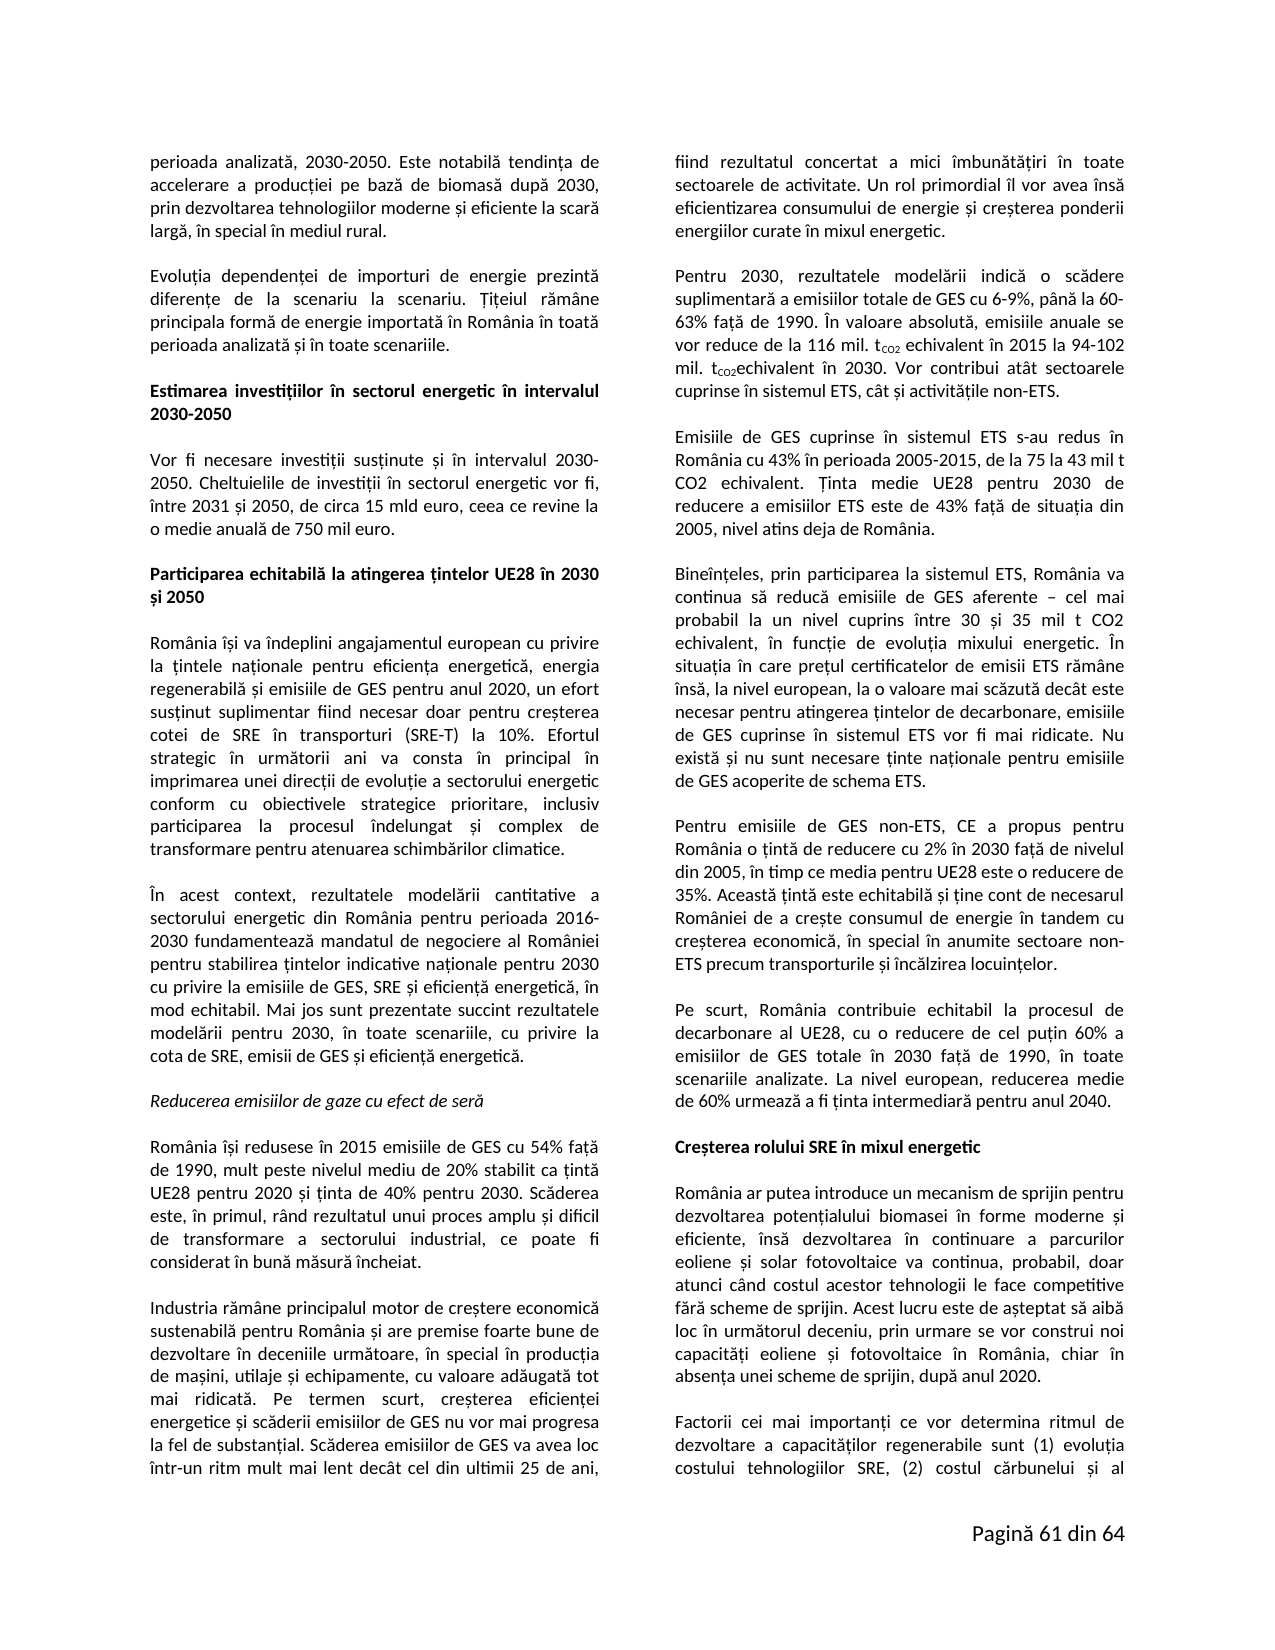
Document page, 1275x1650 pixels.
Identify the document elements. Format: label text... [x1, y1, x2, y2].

text România își redusese în 2015 emisiile de GES cu 54% față de 1990, mult peste nivelul mediu de 20% stabilit ca țintă UE28 pentru 2020 și ținta de 40% pentru 2030. Scăderea este, în primul, rând rezultatul unui proces amplu și dificil de transformare a sectorului industrial, ce poate fi considerat în bună măsură încheiat. [150, 1135, 600, 1273]
text Vor fi necesare investiții susținute și în intervalul 2030-2050. Cheltuielile de investiții în sectorul energetic vor fi, între 2031 și 2050, de circa 15 mld euro, ceea ce revine la o medie anuală de 750 mil euro. [150, 448, 600, 539]
text Estimarea investițiilor în sectorul energetic în intervalul 2030-2050 [150, 379, 600, 425]
text În acest context, rezultatele modelării cantitative a sectorului energetic din România pentru perioada 2016-2030 fundamentează mandatul de negociere al României pentru stabilirea țintelor indicative naționale pentru 2030 cu privire la emisiile de GES, SRE și eficiență energetică, în mod echitabil. Mai jos sunt prezentate succint rezultatele modelării pentru 2030, în toate scenariile, cu privire la cota de SRE, emisii de GES și eficiență energetică. [150, 883, 600, 1067]
text Creșterea rolului SRE în mixul energetic [675, 1135, 1125, 1158]
text Participarea echitabilă la atingerea țintelor UE28 în 2030 și 2050 [150, 562, 600, 608]
text fiind rezultatul concertat a mici îmbunătățiri în toate sectoarele de activitate. Un rol primordial îl vor avea însă eficientizarea consumului de energie și creșterea ponderii energiilor curate în mixul energetic. [675, 150, 1125, 242]
text Pentru 2030, rezultatele modelării indică o scădere suplimentară a emisiilor totale de GES cu 6-9%, până la 60-63% față de 1990. În valoare absolută, emisiile anuale se vor reduce de la 116 mil. tCO2 echivalent în 2015 la 94-102 mil. tCO2echivalent în 2030. Vor contribui atât sectoarele cuprinse în sistemul ETS, cât și activitățile non-ETS. [675, 264, 1125, 402]
text Pe scurt, România contribuie echitabil la procesul de decarbonare al UE28, cu o reducere de cel puțin 60% a emisiilor de GES totale în 2030 față de 1990, în toate scenariile analizate. La nivel european, reducerea medie de 60% urmează a fi ținta intermediară pentru anul 2040. [675, 998, 1125, 1112]
text Industria rămâne principalul motor de creștere economică sustenabilă pentru România și are premise foarte bune de dezvoltare în deceniile următoare, în special în producția de mașini, utilaje și echipamente, cu valoare adăugată tot mai ridicată. Pe termen scurt, creșterea eficienței energetice și scăderii emisiilor de GES nu vor mai progresa la fel de substanțial. Scăderea emisiilor de GES va avea loc într-un ritm mult mai lent decât cel din ultimii 25 de ani, [150, 1296, 600, 1479]
text Pentru emisiile de GES non-ETS, CE a propus pentru România o țintă de reducere cu 2% în 2030 față de nivelul din 2005, în timp ce media pentru UE28 este o reducere de 35%. Această țintă este echitabilă și ține cont de necesarul României de a crește consumul de energie în tandem cu creșterea economică, în special în anumite sectoare non-ETS precum transporturile și încălzirea locuințelor. [675, 814, 1125, 975]
text Bineînțeles, prin participarea la sistemul ETS, România va continua să reducă emisiile de GES aferente – cel mai probabil la un nivel cuprins între 30 și 35 mil t CO2 echivalent, în funcție de evoluția mixului energetic. În situația în care prețul certificatelor de emisii ETS rămâne însă, la nivel european, la o valoare mai scăzută decât este necesar pentru atingerea țintelor de decarbonare, emisiile de GES cuprinse în sistemul ETS vor fi mai ridicate. Nu există și nu sunt necesare ținte naționale pentru emisiile de GES acoperite de schema ETS. [675, 562, 1125, 792]
text România ar putea introduce un mecanism de sprijin pentru dezvoltarea potențialului biomasei în forme moderne și eficiente, însă dezvoltarea în continuare a parcurilor eoliene și solar fotovoltaice va continua, probabil, doar atunci când costul acestor tehnologii le face competitive fără scheme de sprijin. Acest lucru este de așteptat să aibă loc în următorul deceniu, prin urmare se vor construi noi capacități eoliene și fotovoltaice în România, chiar în absența unei scheme de sprijin, după anul 2020. [675, 1181, 1125, 1387]
text Factorii cei mai importanți ce vor determina ritmul de dezvoltare a capacităților regenerabile sunt (1) evoluția costului tehnologiilor SRE, (2) costul cărbunelui și al [675, 1410, 1125, 1479]
text perioada analizată, 2030-2050. Este notabilă tendința de accelerare a producției pe bază de biomasă după 2030, prin dezvoltarea tehnologiilor moderne și eficiente la scară largă, în special în mediul rural. [150, 150, 600, 242]
text Emisiile de GES cuprinse în sistemul ETS s-au redus în România cu 43% în perioada 2005-2015, de la 75 la 43 mil t CO2 echivalent. Ținta medie UE28 pentru 2030 de reducere a emisiilor ETS este de 43% față de situația din 2005, nivel atins deja de România. [675, 425, 1125, 539]
text România își va îndeplini angajamentul european cu privire la țintele naționale pentru eficiența energetică, energia regenerabilă și emisiile de GES pentru anul 2020, un efort susținut suplimentar fiind necesar doar pentru creșterea cotei de SRE în transporturi (SRE-T) la 10%. Efortul strategic în următorii ani va consta în principal în imprimarea unei direcții de evoluție a sectorului energetic conform cu obiectivele strategice prioritare, inclusiv participarea la procesul îndelungat și complex de transformare pentru atenuarea schimbărilor climatice. [150, 631, 600, 860]
text Reducerea emisiilor de gaze cu efect de seră [150, 1089, 600, 1112]
text Evoluția dependenței de importuri de energie prezintă diferențe de la scenariu la scenariu. Țițeiul rămâne principala formă de energie importată în România în toată perioada analizată și în toate scenariile. [150, 264, 600, 356]
